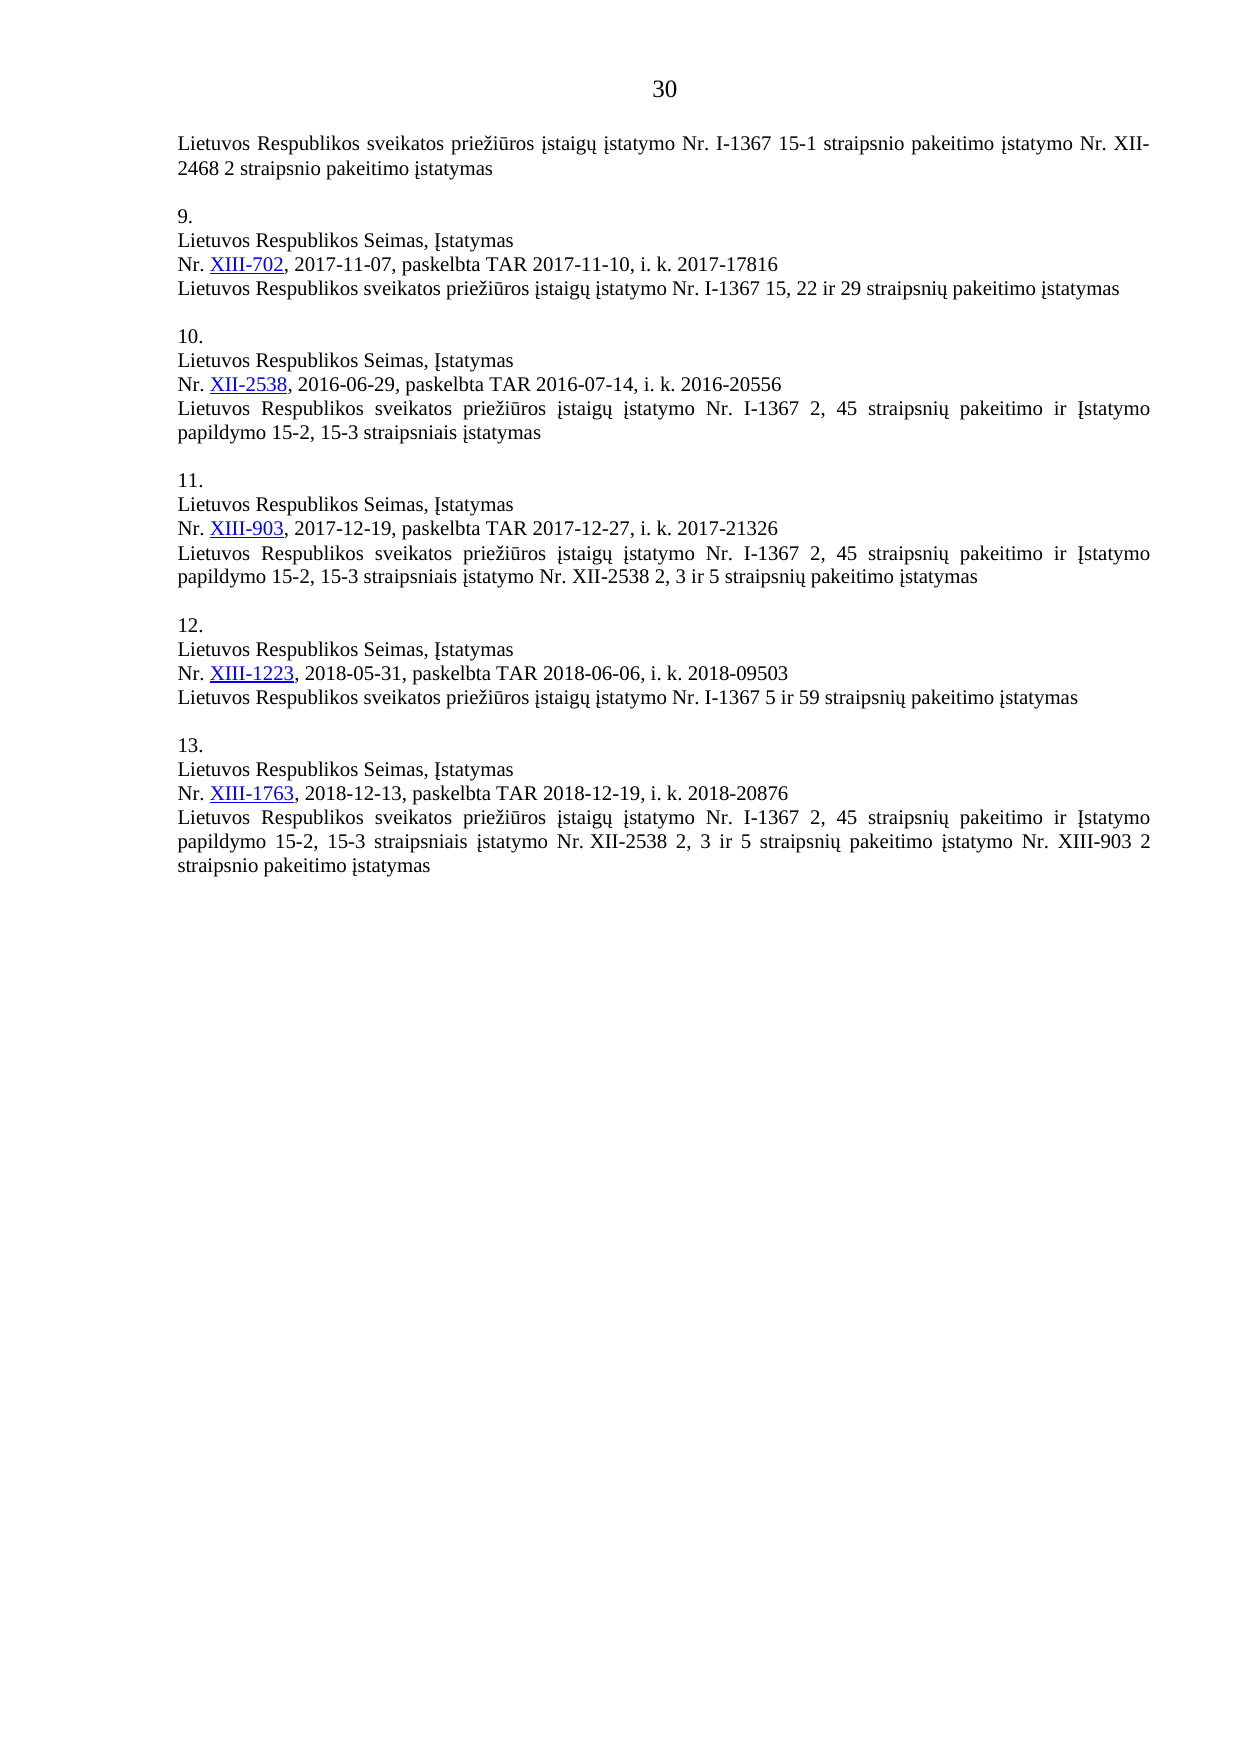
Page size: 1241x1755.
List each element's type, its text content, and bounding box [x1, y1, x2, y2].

text Lietuvos Respublikos Seimas, Įstatymas [177, 348, 1152, 372]
text 12. [177, 613, 1152, 637]
text 9. [177, 203, 1152, 228]
text Lietuvos Respublikos Seimas, Įstatymas [177, 228, 1152, 252]
text Nr. XIII-903, 2017-12-19, paskelbta TAR 2017-12-27, i. k. 2017-21326 [177, 516, 1152, 540]
text Lietuvos Respublikos sveikatos priežiūros įstaigų įstatymo Nr. I-1367 15, 22 ir 29 straipsnių pakeitimo įstatymas [177, 276, 1152, 300]
text 11. [177, 468, 1152, 492]
text Nr. XIII-1763, 2018-12-13, paskelbta TAR 2018-12-19, i. k. 2018-20876 [177, 781, 1152, 805]
text Lietuvos Respublikos sveikatos priežiūros įstaigų įstatymo Nr. I-1367 5 ir 59 straipsnių pakeitimo įstatymas [177, 685, 1152, 709]
text Lietuvos Respublikos sveikatos priežiūros įstaigų įstatymo Nr. I-1367 15-1 straipsnio pakeitimo įstatymo Nr. XII-2468 2 straipsnio pakeitimo įstatymas [177, 131, 1152, 179]
text Lietuvos Respublikos Seimas, Įstatymas [177, 637, 1152, 661]
text 13. [177, 733, 1152, 757]
text Lietuvos Respublikos sveikatos priežiūros įstaigų įstatymo Nr. I-1367 2, 45 straipsnių pakeitimo ir Įstatymo papildymo 15-2, 15-3 straipsniais įstatymas [177, 396, 1152, 444]
text 10. [177, 324, 1152, 348]
text Nr. XIII-1223, 2018-05-31, paskelbta TAR 2018-06-06, i. k. 2018-09503 [177, 661, 1152, 685]
text Lietuvos Respublikos sveikatos priežiūros įstaigų įstatymo Nr. I-1367 2, 45 straipsnių pakeitimo ir Įstatymo papildymo 15-2, 15-3 straipsniais įstatymo Nr. XII-2538 2, 3 ir 5 straipsnių pakeitimo įstatymo Nr. XIII-903 2 straipsnio pakeitimo įstatymas [177, 805, 1152, 877]
text Lietuvos Respublikos sveikatos priežiūros įstaigų įstatymo Nr. I-1367 2, 45 straipsnių pakeitimo ir Įstatymo papildymo 15-2, 15-3 straipsniais įstatymo Nr. XII-2538 2, 3 ir 5 straipsnių pakeitimo įstatymas [177, 540, 1152, 588]
text Nr. XIII-702, 2017-11-07, paskelbta TAR 2017-11-10, i. k. 2017-17816 [177, 252, 1152, 276]
text Nr. XII-2538, 2016-06-29, paskelbta TAR 2016-07-14, i. k. 2016-20556 [177, 372, 1152, 396]
text Lietuvos Respublikos Seimas, Įstatymas [177, 492, 1152, 516]
text Lietuvos Respublikos Seimas, Įstatymas [177, 757, 1152, 781]
